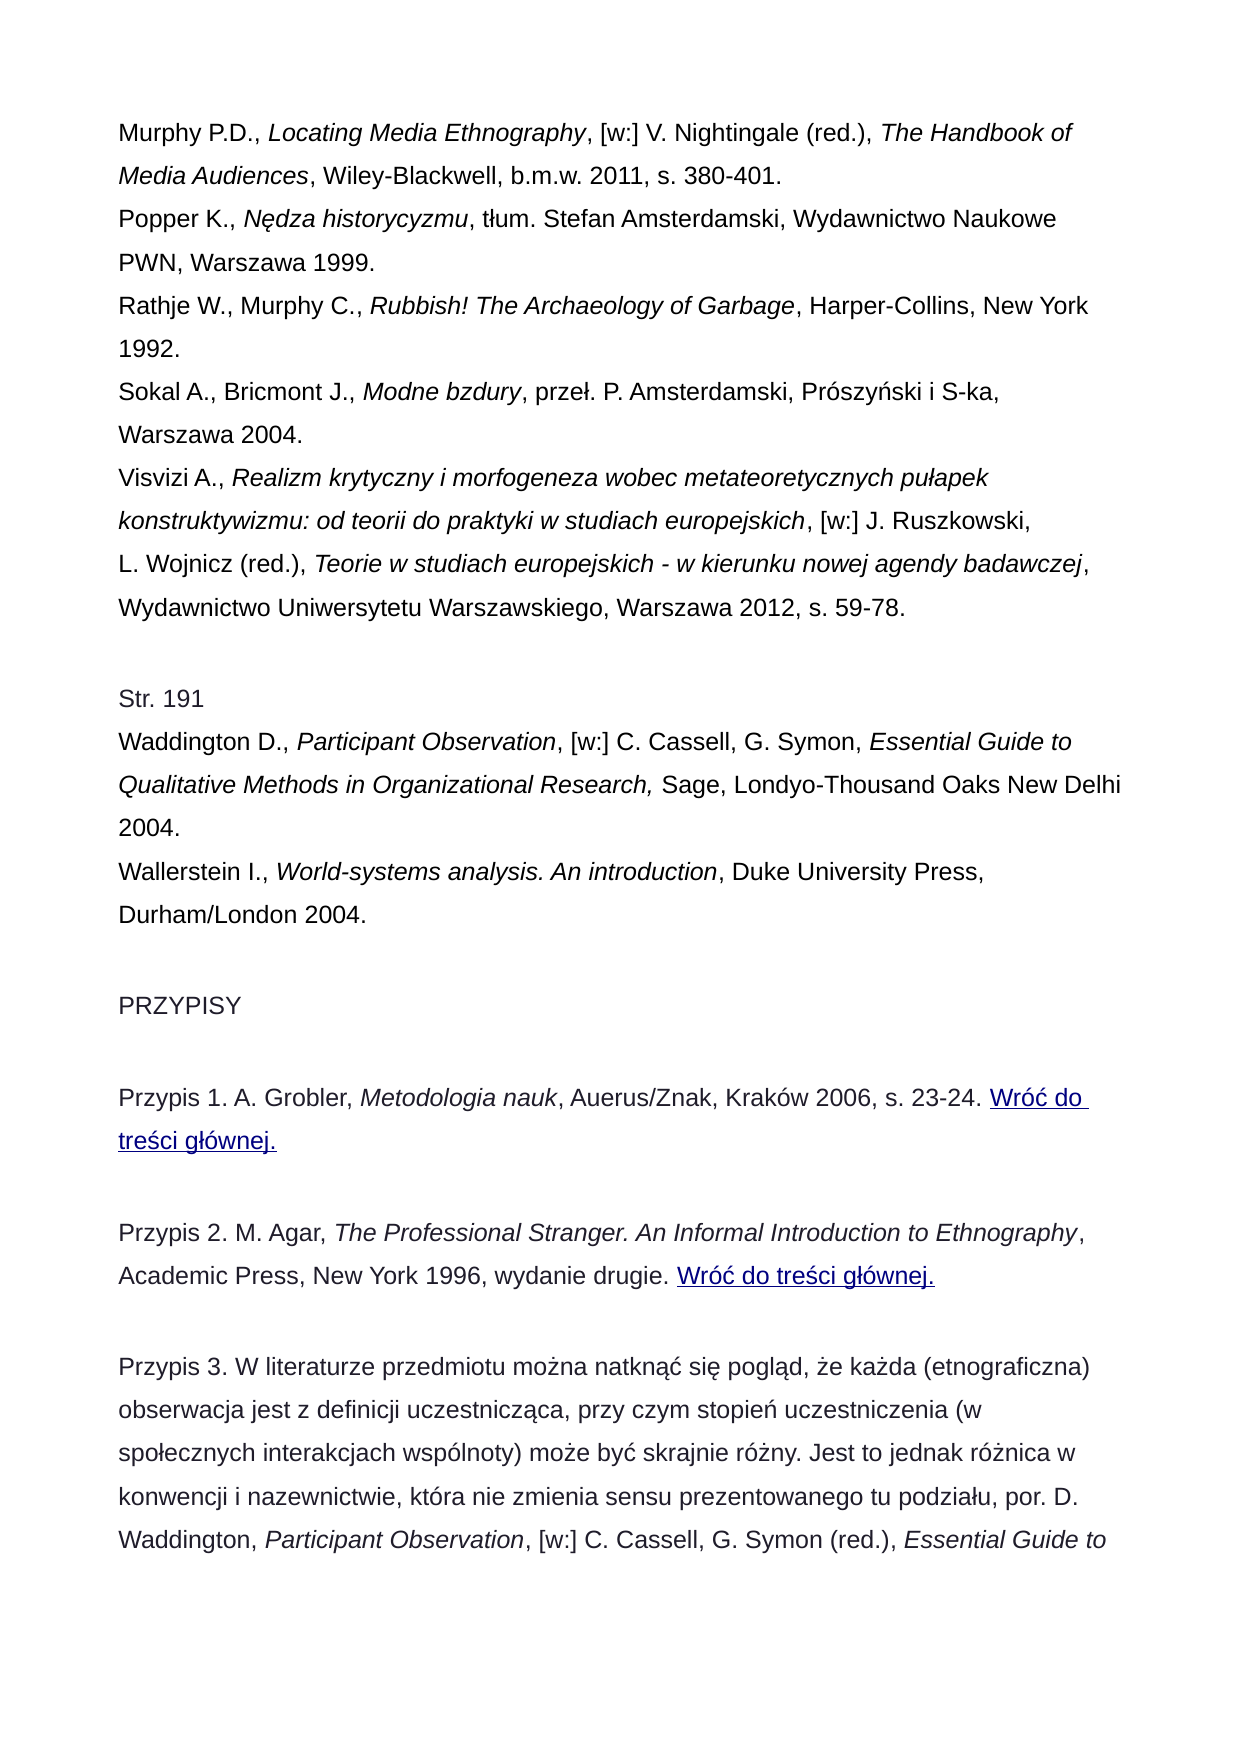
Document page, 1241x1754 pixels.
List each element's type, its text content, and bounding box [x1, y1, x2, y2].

text Waddington D., Participant Observation, [w:] C. Cassell, G. Symon, Essential Guide to Qualitative Methods in Organizational Research, Sage, Londyo-Thousand Oaks New Delhi 2004. [118, 727, 1122, 842]
text Przypis 1. A. Grobler, Metodologia nauk, Auerus/Znak, Kraków 2006, s. 23-24. Wróć do treści głównej. [118, 1083, 1122, 1155]
text Przypis 3. W literaturze przedmiotu można natknąć się pogląd, że każda (etnograficzna) obserwacja jest z definicji uczestnicząca, przy czym stopień uczestniczenia (w społecznych interakcjach wspólnoty) może być skrajnie różny. Jest to jednak różnica w konwencji i nazewnictwie, która nie zmienia sensu prezentowanego tu podziału, por. D. Waddington, Participant Observation, [w:] C. Cassell, G. Symon (red.), Essential Guide to [118, 1352, 1122, 1553]
text Murphy P.D., Locating Media Ethnography, [w:] V. Nightingale (red.), The Handbook of Media Audiences, Wiley-Blackwell, b.m.w. 2011, s. 380-401. [118, 118, 1122, 190]
text Popper K., Nędza historycyzmu, tłum. Stefan Amsterdamski, Wydawnictwo Naukowe PWN, Warszawa 1999. [118, 204, 1122, 276]
text L. Wojnicz (red.), Teorie w studiach europejskich - w kierunku nowej agendy badawczej, Wydawnictwo Uniwersytetu Warszawskiego, Warszawa 2012, s. 59-78. [118, 549, 1122, 621]
text Visvizi A., Realizm krytyczny i morfogeneza wobec metateoretycznych pułapek konstruktywizmu: od teorii do praktyki w studiach europejskich, [w:] J. Ruszkowski, [118, 463, 1122, 535]
subtitle PRZYPISY [118, 991, 1122, 1020]
text Str. 191 [118, 684, 1122, 713]
text Wallerstein I., World-systems analysis. An introduction, Duke University Press, Durham/London 2004. [118, 857, 1122, 928]
text Przypis 2. M. Agar, The Professional Stranger. An Informal Introduction to Ethnography, Academic Press, New York 1996, wydanie drugie. Wróć do treści głównej. [118, 1217, 1122, 1289]
text Sokal A., Bricmont J., Modne bzdury, przeł. P. Amsterdamski, Prószyński i S-ka, Warszawa 2004. [118, 377, 1122, 449]
text Rathje W., Murphy C., Rubbish! The Archaeology of Garbage, Harper-Collins, New York 1992. [118, 291, 1122, 362]
